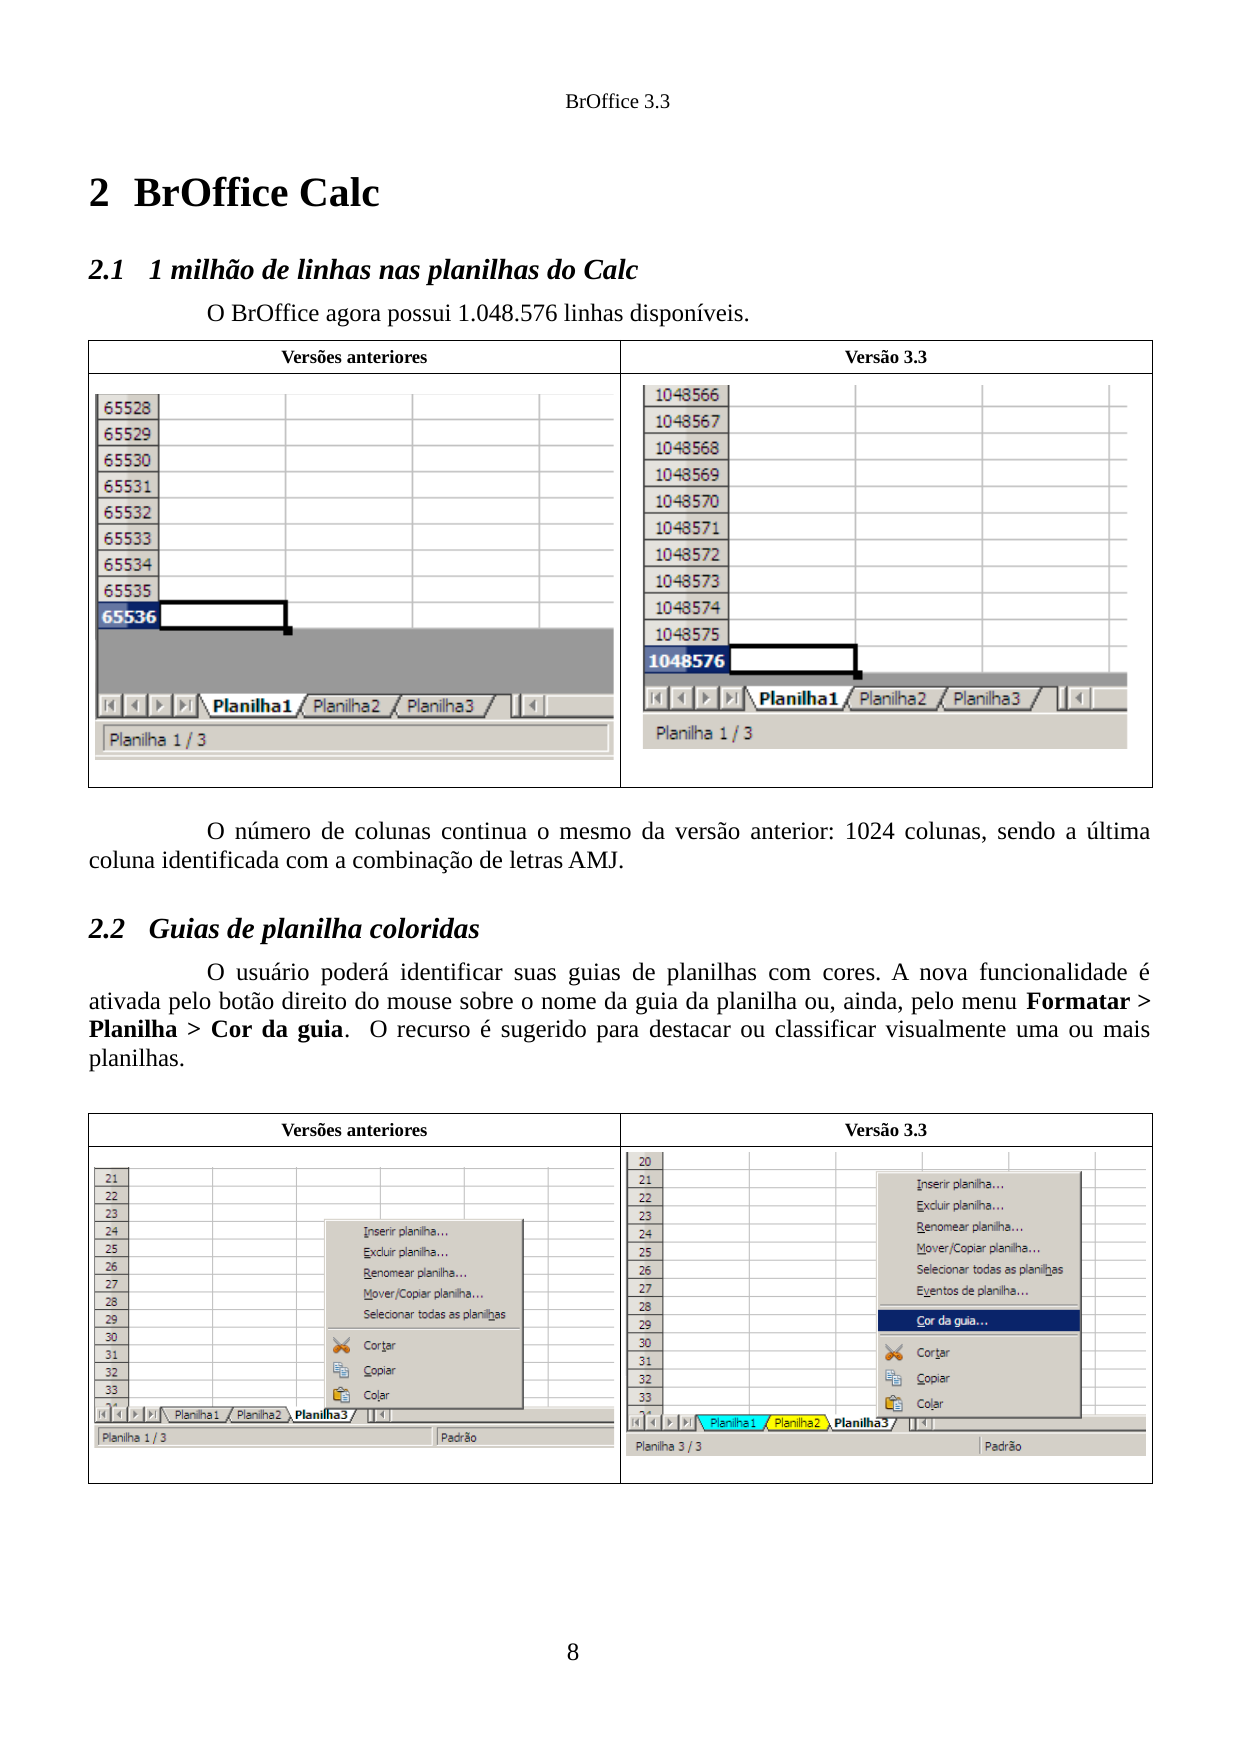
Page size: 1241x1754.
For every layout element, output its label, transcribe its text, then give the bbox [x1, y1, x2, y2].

picture [94, 1167, 615, 1448]
table_cell [621, 374, 1152, 787]
table_header Versões anteriores [89, 341, 620, 373]
text O usuário poderá identificar suas guias de planilhas com cores. A nova funcionalidade é ativada pelo botão direito do mouse sobre o nome da guia da planilha ou, ainda, pelo menu Formatar > Planilha > Cor da guia. O recurso é sugerido para destacar ou classificar visualmente uma ou mais planilhas. [88, 957, 1152, 1072]
text O BrOffice agora possui 1.048.576 linhas disponíveis. [88, 298, 1152, 327]
subtitle Guias de planilha coloridas [88, 911, 1152, 944]
picture [625, 1152, 1146, 1456]
table_header Versões anteriores [89, 1114, 620, 1146]
table_header Versão 3.3 [621, 341, 1152, 373]
picture [642, 385, 1129, 749]
picture [95, 394, 614, 760]
table_cell [89, 374, 620, 787]
table_cell [89, 1147, 620, 1483]
text O número de colunas continua o mesmo da versão anterior: 1024 colunas, sendo a última coluna identificada com a combinação de letras AMJ. [88, 816, 1152, 873]
subtitle BrOffice Calc [88, 167, 1152, 215]
table_cell [621, 1147, 1152, 1483]
subtitle 1 milhão de linhas nas planilhas do Calc [88, 252, 1152, 286]
table_header Versão 3.3 [621, 1114, 1152, 1146]
